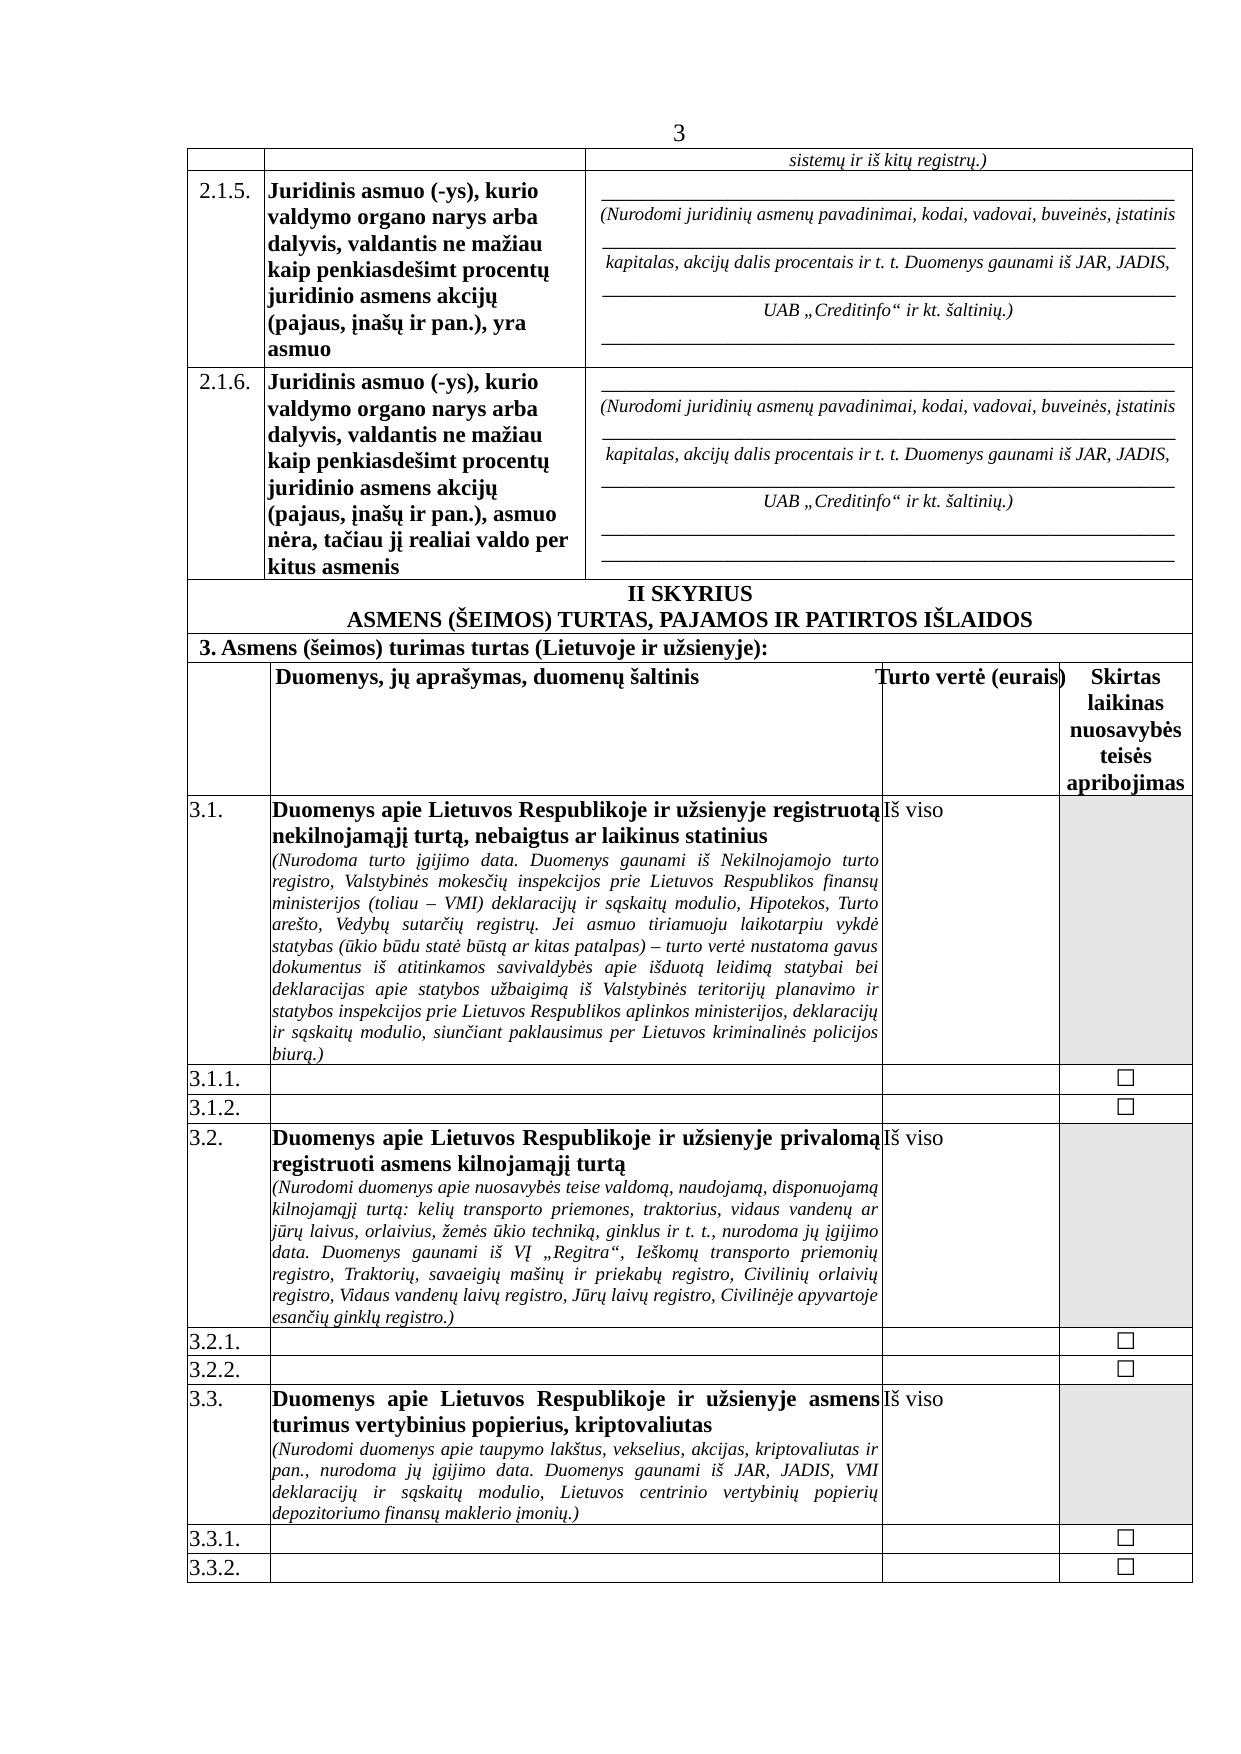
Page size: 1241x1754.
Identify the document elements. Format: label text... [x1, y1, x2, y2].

table_cell Duomenys apie Lietuvos Respublikoje ir užsienyje asmens turimus vertybinius popierius, kriptovaliutas (Nurodomi duomenys apie taupymo lakštus, vekselius, akcijas, kriptovaliutas ir pan., nurodoma jų įgijimo data. Duomenys gaunami iš JAR, JADIS, VMI deklaracijų ir sąskaitų modulio, Lietuvos centrinio vertybinių popierių depozitoriumo finansų maklerio įmonių.) [271, 1385, 882, 1524]
table_cell ☐ [1060, 1525, 1192, 1553]
table_cell 3.1.2. [188, 1095, 270, 1123]
table_cell ☐ [1060, 1065, 1192, 1093]
table_cell 3.3. [188, 1385, 270, 1524]
table_cell 3.1.1. [188, 1065, 270, 1093]
table_cell II SKYRIUS ASMENS (ŠEIMOS) TURTAS, PAJAMOS IR PATIRTOS IŠLAIDOS [188, 580, 1192, 633]
table_cell [1060, 1124, 1192, 1327]
table_cell [883, 1328, 1059, 1355]
table_cell 3.2.1. [188, 1328, 270, 1355]
table_cell [265, 149, 585, 170]
table_cell Duomenys apie Lietuvos Respublikoje ir užsienyje privalomą registruoti asmens kilnojamąjį turtą (Nurodomi duomenys apie nuosavybės teise valdomą, naudojamą, disponuojamą kilnojamąjį turtą: kelių transporto priemones, traktorius, vidaus vandenų ar jūrų laivus, orlaivius, žemės ūkio techniką, ginklus ir t. t., nurodoma jų įgijimo data. Duomenys gaunami iš VĮ „Regitra“, Ieškomų transporto priemonių registro, Traktorių, savaeigių mašinų ir priekabų registro, Civilinių orlaivių registro, Vidaus vandenų laivų registro, Jūrų laivų registro, Civilinėje apyvartoje esančių ginklų registro.) [271, 1124, 882, 1327]
table_cell sistemų ir iš kitų registrų.) [586, 149, 1192, 170]
table_cell [883, 1065, 1059, 1093]
table_cell Iš viso [883, 1124, 1059, 1327]
table_cell 3.3.2. [188, 1554, 270, 1582]
table_cell [271, 1356, 882, 1384]
table_cell [271, 1095, 882, 1123]
table_cell Iš viso [883, 796, 1059, 1064]
table_cell [883, 1525, 1059, 1553]
table_cell [271, 1554, 882, 1582]
table_cell 3.2.2. [188, 1356, 270, 1384]
table_cell __________________________________________________ (Nurodomi juridinių asmenų pavadinimai, kodai, vadovai, buveinės, įstatinis __________________________________________________ kapitalas, akcijų dalis procentais ir t. t. Duomenys gaunami iš JAR, JADIS, __________________________________________________ UAB „Creditinfo“ ir kt. šaltinių.) __________________________________________________ __________________________________________________ [586, 368, 1192, 579]
table_cell Turto vertė (eurais) [883, 663, 1059, 795]
table_cell [883, 1095, 1059, 1123]
table_cell ☐ [1060, 1554, 1192, 1582]
table_cell [271, 1525, 882, 1553]
table_cell ☐ [1060, 1328, 1192, 1355]
table_cell Juridinis asmuo (-ys), kurio valdymo organo narys arba dalyvis, valdantis ne mažiau kaip penkiasdešimt procentų juridinio asmens akcijų (pajaus, įnašų ir pan.), asmuo nėra, tačiau jį realiai valdo per kitus asmenis [265, 368, 585, 579]
table_cell Juridinis asmuo (-ys), kurio valdymo organo narys arba dalyvis, valdantis ne mažiau kaip penkiasdešimt procentų juridinio asmens akcijų (pajaus, įnašų ir pan.), yra asmuo [265, 171, 585, 367]
table_cell Iš viso [883, 1385, 1059, 1524]
table_cell __________________________________________________ (Nurodomi juridinių asmenų pavadinimai, kodai, vadovai, buveinės, įstatinis __________________________________________________ kapitalas, akcijų dalis procentais ir t. t. Duomenys gaunami iš JAR, JADIS, __________________________________________________ UAB „Creditinfo“ ir kt. šaltinių.) __________________________________________________ [586, 171, 1192, 367]
table_cell ☐ [1060, 1095, 1192, 1123]
table_cell [271, 1328, 882, 1355]
table_cell [1060, 796, 1192, 1064]
table_cell Duomenys apie Lietuvos Respublikoje ir užsienyje registruotą nekilnojamąjį turtą, nebaigtus ar laikinus statinius (Nurodoma turto įgijimo data. Duomenys gaunami iš Nekilnojamojo turto registro, Valstybinės mokesčių inspekcijos prie Lietuvos Respublikos finansų ministerijos (toliau – VMI) deklaracijų ir sąskaitų modulio, Hipotekos, Turto arešto, Vedybų sutarčių registrų. Jei asmuo tiriamuoju laikotarpiu vykdė statybas (ūkio būdu statė būstą ar kitas patalpas) – turto vertė nustatoma gavus dokumentus iš atitinkamos savivaldybės apie išduotą leidimą statybai bei deklaracijas apie statybos užbaigimą iš Valstybinės teritorijų planavimo ir statybos inspekcijos prie Lietuvos Respublikos aplinkos ministerijos, deklaracijų ir sąskaitų modulio, siunčiant paklausimus per Lietuvos kriminalinės policijos biurą.) [271, 796, 882, 1064]
table_cell 3.3.1. [188, 1525, 270, 1553]
table_cell 2.1.6. [188, 368, 264, 579]
table_cell 3.1. [188, 796, 270, 1064]
table_cell Duomenys, jų aprašymas, duomenų šaltinis [271, 663, 882, 795]
table_cell 2.1.5. [188, 171, 264, 367]
table_cell [883, 1554, 1059, 1582]
table_cell [188, 663, 270, 795]
table_cell [188, 149, 264, 170]
table_cell 3.2. [188, 1124, 270, 1327]
table_cell 3. Asmens (šeimos) turimas turtas (Lietuvoje ir užsienyje): [188, 634, 1192, 662]
table_cell [1060, 1385, 1192, 1524]
table_cell [271, 1065, 882, 1093]
table_cell Skirtas laikinas nuosavybės teisės apribojimas [1060, 663, 1192, 795]
table_cell ☐ [1060, 1356, 1192, 1384]
table_cell [883, 1356, 1059, 1384]
